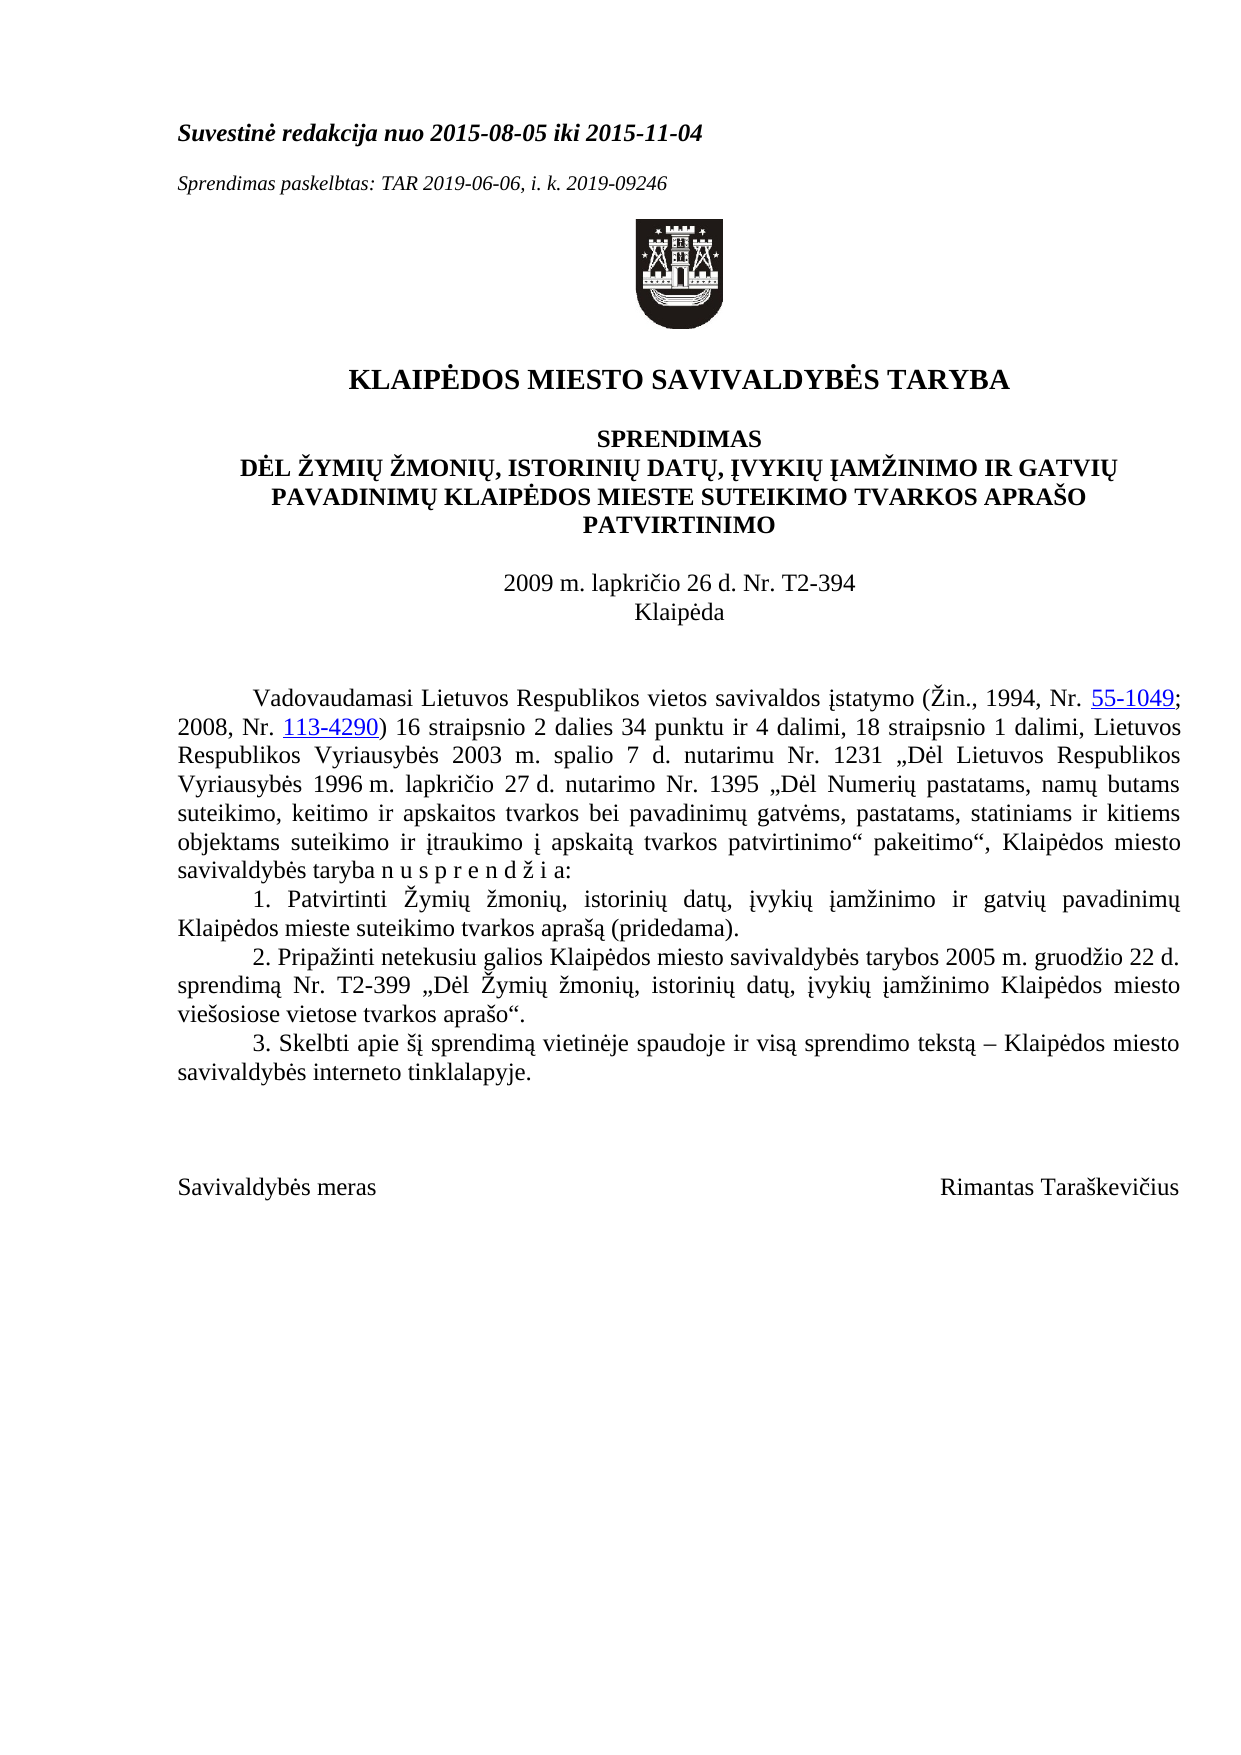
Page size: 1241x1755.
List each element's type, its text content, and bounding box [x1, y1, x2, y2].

text 3. Skelbti apie šį sprendimą vietinėje spaudoje ir visą sprendimo tekstą – Klaipėdos miesto savivaldybės interneto tinklalapyje. [177, 1028, 1181, 1086]
text SPRENDIMAS [177, 424, 1181, 453]
text 1. Patvirtinti Žymių žmonių, istorinių datų, įvykių įamžinimo ir gatvių pavadinimų Klaipėdos mieste suteikimo tvarkos aprašą (pridedama). [177, 884, 1181, 942]
text 2. Pripažinti netekusiu galios Klaipėdos miesto savivaldybės tarybos 2005 m. gruodžio 22 d. sprendimą Nr. T2-399 „Dėl Žymių žmonių, istorinių datų, įvykių įamžinimo Klaipėdos miesto viešosiose vietose tvarkos aprašo“. [177, 942, 1181, 1028]
text Suvestinė redakcija nuo 2015-08-05 iki 2015-11-04 [177, 118, 1181, 147]
text Sprendimas paskelbtas: TAR 2019-06-06, i. k. 2019-09246 [177, 171, 1181, 195]
text Savivaldybės meras Rimantas Taraškevičius [177, 1172, 1181, 1201]
text Vadovaudamasi Lietuvos Respublikos vietos savivaldos įstatymo (Žin., 1994, Nr. 55-1049; 2008, Nr. 113-4290) 16 straipsnio 2 dalies 34 punktu ir 4 dalimi, 18 straipsnio 1 dalimi, Lietuvos Respublikos Vyriausybės 2003 m. spalio 7 d. nutarimu Nr. 1231 „Dėl Lietuvos Respublikos Vyriausybės 1996 m. lapkričio 27 d. nutarimo Nr. 1395 „Dėl Numerių pastatams, namų butams suteikimo, keitimo ir apskaitos tvarkos bei pavadinimų gatvėms, pastatams, statiniams ir kitiems objektams suteikimo ir įtraukimo į apskaitą tvarkos patvirtinimo“ pakeitimo“, Klaipėdos miesto savivaldybės taryba nusprendžia: [177, 683, 1181, 884]
text KLAIPĖDOS MIESTO SAVIVALDYBĖS TARYBA [177, 362, 1181, 396]
text Klaipėda [177, 597, 1181, 626]
text 2009 m. lapkričio 26 d. Nr. T2-394 [177, 568, 1181, 597]
text DĖL ŽYMIŲ ŽMONIŲ, ISTORINIŲ DATŲ, ĮVYKIŲ ĮAMŽINIMO IR GATVIŲ PAVADINIMŲ KLAIPĖDOS MIESTE SUTEIKIMO TVARKOS APRAŠO PATVIRTINIMO [177, 453, 1181, 539]
